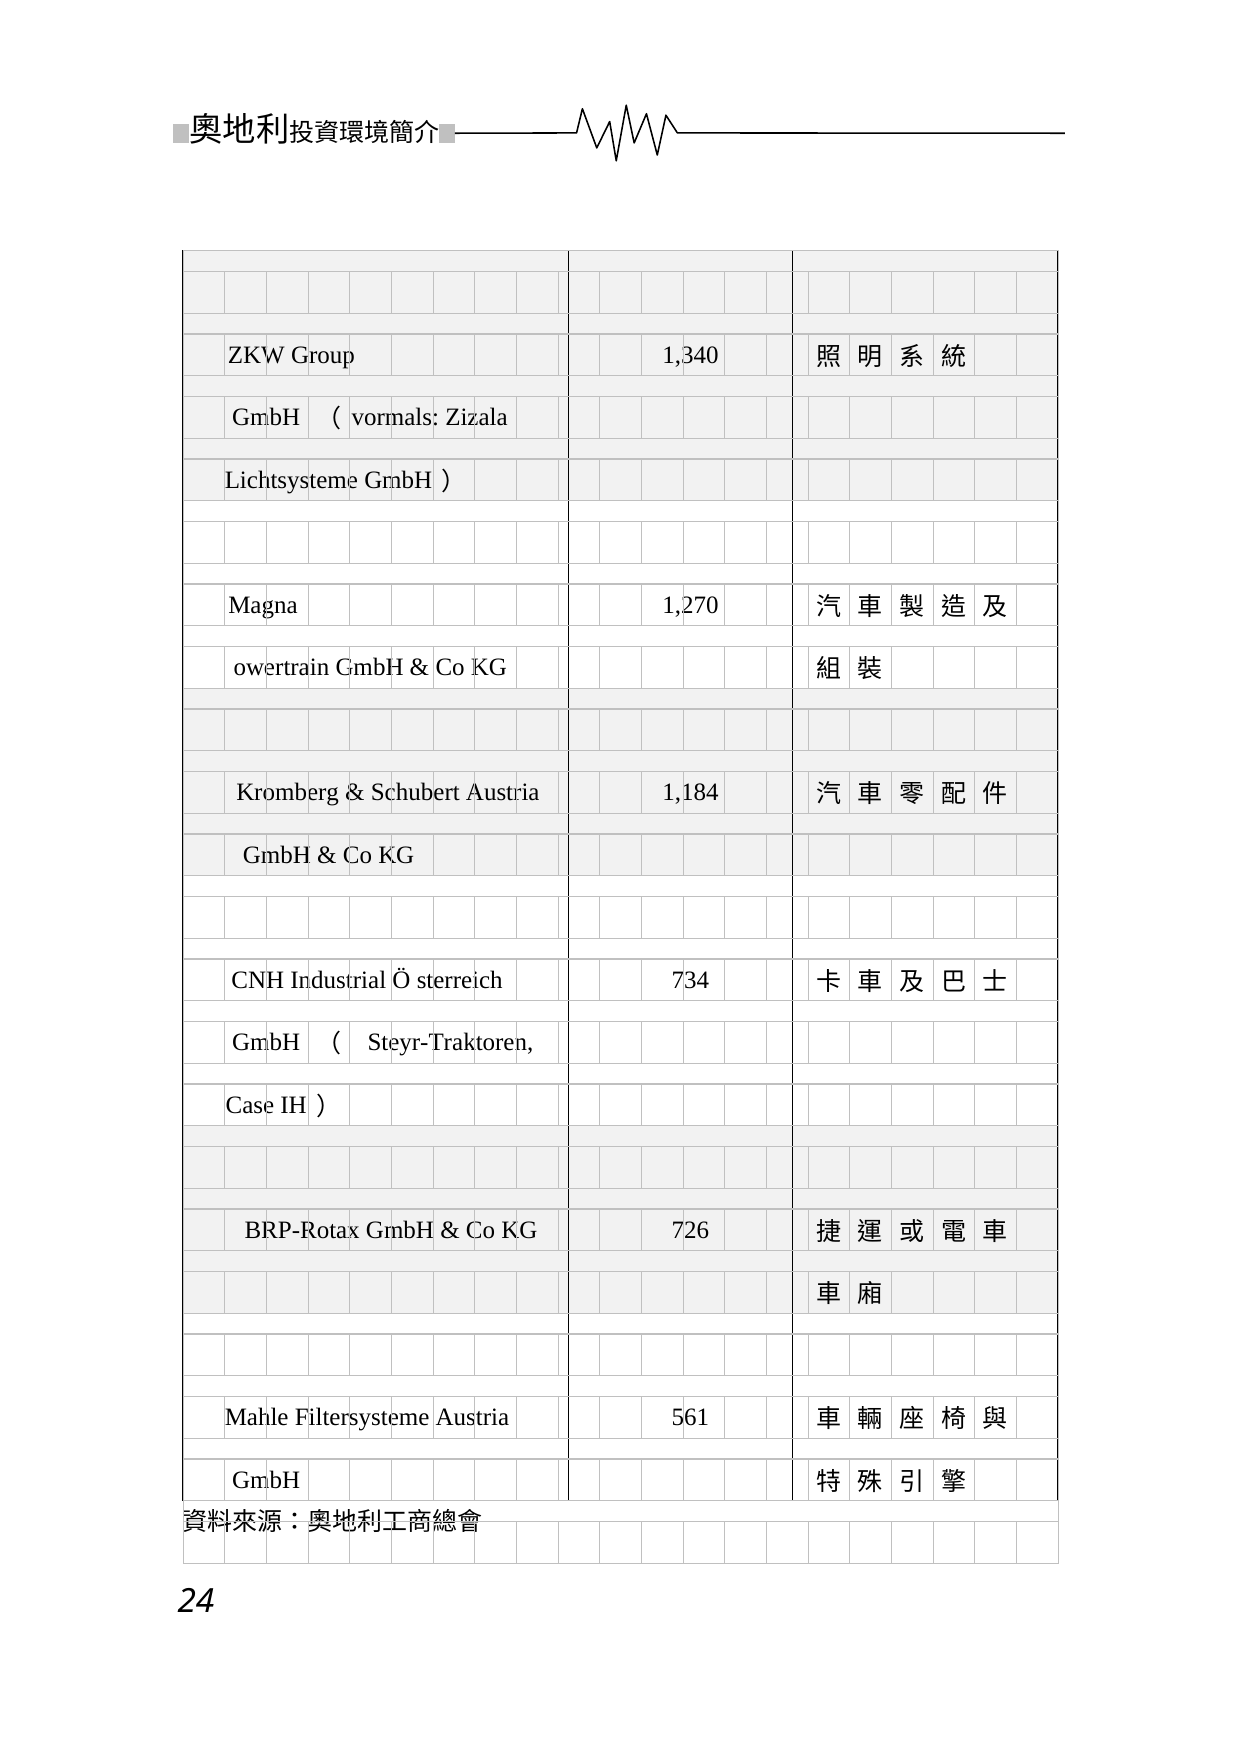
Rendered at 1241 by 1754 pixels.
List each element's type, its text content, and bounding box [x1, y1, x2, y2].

table_cell 1,184 [569, 751, 792, 771]
table_cell Magna owertrain GmbH & Co KG [350, 647, 391, 688]
table_cell 561 [569, 1314, 792, 1333]
table_cell 1,340 [569, 460, 599, 500]
table_cell CNH Industrial Ö sterreich GmbH（Steyr-Traktoren, Case IH） [225, 897, 266, 938]
table_cell 1,340 [767, 460, 792, 500]
table_cell [793, 939, 1057, 958]
table_cell [793, 1147, 808, 1188]
table_cell ZKW Group GmbH（vormals: Zizala Lichtsysteme GmbH） [184, 335, 224, 375]
table_cell 561 [684, 1335, 724, 1375]
table_cell ZKW Group GmbH（vormals: Zizala Lichtsysteme GmbH） [475, 335, 516, 375]
table_cell BRP-Rotax GmbH & Co KG [309, 1272, 349, 1313]
table_cell CNH Industrial Ö sterreich GmbH（Steyr-Traktoren, Case IH） [184, 1064, 568, 1083]
table_cell 734 [600, 897, 641, 938]
table_cell [809, 522, 849, 563]
table_cell 1,184 [767, 835, 792, 875]
table_cell Magna owertrain GmbH & Co KG [184, 564, 568, 583]
table_cell Mahle Filtersysteme Austria GmbH [434, 1460, 474, 1500]
table_cell 1,340 [684, 272, 724, 313]
table_cell [934, 1335, 974, 1375]
table_cell ZKW Group GmbH（vormals: Zizala Lichtsysteme GmbH） [267, 335, 308, 375]
table_cell Mahle Filtersysteme Austria GmbH [309, 1335, 349, 1375]
table_cell Magna owertrain GmbH & Co KG [225, 585, 266, 625]
table_cell ZKW Group GmbH（vormals: Zizala Lichtsysteme GmbH） [184, 314, 568, 333]
text 資料來源：奧地利工商總會 [350, 1522, 391, 1537]
table_cell [850, 1335, 891, 1375]
table_cell 統 [934, 335, 974, 375]
table_cell [975, 1085, 1016, 1125]
table_cell CNH Industrial Ö sterreich GmbH（Steyr-Traktoren, Case IH） [184, 1085, 224, 1125]
table_cell Mahle Filtersysteme Austria GmbH [184, 1460, 224, 1500]
table_cell ZKW Group GmbH（vormals: Zizala Lichtsysteme GmbH） [517, 335, 558, 375]
table_cell 1,270 [767, 585, 792, 625]
table_cell [809, 460, 849, 500]
table_cell 1,340 [600, 335, 641, 375]
table_cell CNH Industrial Ö sterreich GmbH（Steyr-Traktoren, Case IH） [517, 960, 558, 1000]
table_cell Kromberg & Schubert Austria GmbH & Co KG [392, 772, 433, 813]
table_cell 1,340 [684, 397, 724, 438]
table_cell [793, 1126, 1057, 1146]
table_cell 734 [767, 960, 792, 1000]
table_cell [975, 1022, 1016, 1063]
table_cell 561 [569, 1460, 599, 1500]
table_cell Magna owertrain GmbH & Co KG [475, 585, 516, 625]
text 資料來源：奧地利工商總會 [267, 1522, 308, 1537]
table_cell Kromberg & Schubert Austria GmbH & Co KG [225, 835, 266, 875]
table_cell Mahle Filtersysteme Austria GmbH [350, 1397, 391, 1438]
table_cell 1,184 [569, 710, 599, 750]
table_cell [793, 1022, 808, 1063]
table_cell [793, 647, 808, 688]
table_cell Magna owertrain GmbH & Co KG [434, 522, 474, 563]
table_cell [793, 501, 1057, 521]
table_cell [975, 835, 1016, 875]
table_cell 1,340 [767, 397, 792, 438]
table_cell 1,340 [684, 460, 724, 500]
table_cell Magna owertrain GmbH & Co KG [350, 522, 391, 563]
table_cell 734 [569, 1064, 792, 1083]
table_cell [793, 1064, 1057, 1083]
table_cell 殊 [850, 1460, 891, 1500]
table_cell Magna owertrain GmbH & Co KG [392, 585, 433, 625]
table_cell BRP-Rotax GmbH & Co KG [350, 1210, 391, 1250]
text 資料來源：奧地利工商總會 [225, 1522, 266, 1537]
table_cell ZKW Group GmbH（vormals: Zizala Lichtsysteme GmbH） [184, 397, 224, 438]
table_cell Magna owertrain GmbH & Co KG [434, 585, 474, 625]
table_cell 734 [569, 1085, 599, 1125]
table_cell [975, 522, 1016, 563]
table_cell 1,340 [569, 376, 792, 396]
table_cell [850, 272, 891, 313]
table_cell Kromberg & Schubert Austria GmbH & Co KG [184, 751, 568, 771]
table_cell Mahle Filtersysteme Austria GmbH [350, 1335, 391, 1375]
table_cell ZKW Group GmbH（vormals: Zizala Lichtsysteme GmbH） [184, 439, 568, 458]
table_cell Magna owertrain GmbH & Co KG [309, 522, 349, 563]
table_cell [793, 1189, 1057, 1208]
table_cell 1,270 [767, 647, 792, 688]
table_cell CNH Industrial Ö sterreich GmbH（Steyr-Traktoren, Case IH） [225, 1085, 266, 1125]
table_cell [1017, 1335, 1057, 1375]
table_cell 734 [642, 1085, 683, 1125]
table_cell CNH Industrial Ö sterreich GmbH（Steyr-Traktoren, Case IH） [475, 1022, 516, 1063]
text 資料來源：奧地利工商總會 [600, 1522, 641, 1537]
text 資料來源：奧地利工商總會 [434, 1522, 474, 1537]
table_cell 734 [725, 897, 766, 938]
table_cell Mahle Filtersysteme Austria GmbH [350, 1460, 391, 1500]
table_cell Kromberg & Schubert Austria GmbH & Co KG [434, 710, 474, 750]
table_cell 1,340 [767, 335, 792, 375]
table_cell 726 [600, 1210, 641, 1250]
table_cell 1,270 [642, 585, 683, 625]
table_cell Mahle Filtersysteme Austria GmbH [517, 1460, 558, 1500]
table_cell 561 [767, 1397, 792, 1438]
table_cell 1,270 [569, 626, 792, 646]
table_cell Magna owertrain GmbH & Co KG [517, 585, 558, 625]
table_cell [1017, 522, 1057, 563]
table_cell 561 [642, 1335, 683, 1375]
table_cell 734 [725, 1022, 766, 1063]
table_cell CNH Industrial Ö sterreich GmbH（Steyr-Traktoren, Case IH） [184, 939, 568, 958]
table_cell [793, 710, 808, 750]
table_cell Kromberg & Schubert Austria GmbH & Co KG [267, 710, 308, 750]
table_cell 561 [600, 1335, 641, 1375]
table_cell 車 [850, 772, 891, 813]
table_cell 726 [684, 1272, 724, 1313]
table_cell 726 [684, 1210, 724, 1250]
table_cell 1,270 [642, 522, 683, 563]
table_cell BRP-Rotax GmbH & Co KG [184, 1210, 224, 1250]
table_cell [793, 1001, 1057, 1021]
table_cell 1,340 [600, 397, 641, 438]
table_cell [793, 251, 1057, 271]
table_cell Kromberg & Schubert Austria GmbH & Co KG [309, 772, 349, 813]
table_cell ZKW Group GmbH（vormals: Zizala Lichtsysteme GmbH） [350, 460, 391, 500]
table_cell [793, 835, 808, 875]
table_cell ZKW Group GmbH（vormals: Zizala Lichtsysteme GmbH） [267, 272, 308, 313]
table_cell Kromberg & Schubert Austria GmbH & Co KG [392, 835, 433, 875]
table_cell Kromberg & Schubert Austria GmbH & Co KG [184, 710, 224, 750]
table_cell [975, 460, 1016, 500]
table_cell CNH Industrial Ö sterreich GmbH（Steyr-Traktoren, Case IH） [434, 1085, 474, 1125]
table_cell Magna owertrain GmbH & Co KG [392, 647, 433, 688]
table_cell 726 [569, 1210, 599, 1250]
table_cell [793, 1251, 1057, 1271]
table_cell [1017, 1147, 1057, 1188]
table_cell ZKW Group GmbH（vormals: Zizala Lichtsysteme GmbH） [517, 397, 558, 438]
table_cell Kromberg & Schubert Austria GmbH & Co KG [517, 710, 558, 750]
table_cell 1,340 [684, 335, 724, 375]
table_cell Magna owertrain GmbH & Co KG [267, 522, 308, 563]
table_cell Magna owertrain GmbH & Co KG [184, 585, 224, 625]
table_cell [1017, 960, 1057, 1000]
table_cell Kromberg & Schubert Austria GmbH & Co KG [434, 835, 474, 875]
table_cell CNH Industrial Ö sterreich GmbH（Steyr-Traktoren, Case IH） [517, 897, 558, 938]
table_cell CNH Industrial Ö sterreich GmbH（Steyr-Traktoren, Case IH） [309, 897, 349, 938]
table_cell ZKW Group GmbH（vormals: Zizala Lichtsysteme GmbH） [184, 251, 568, 271]
table_cell [850, 460, 891, 500]
table_cell CNH Industrial Ö sterreich GmbH（Steyr-Traktoren, Case IH） [267, 1022, 308, 1063]
table_cell 1,184 [600, 772, 641, 813]
table_cell 734 [642, 897, 683, 938]
table_cell 561 [642, 1460, 683, 1500]
table_cell 1,184 [684, 835, 724, 875]
table_cell ZKW Group GmbH（vormals: Zizala Lichtsysteme GmbH） [225, 397, 266, 438]
table_cell 561 [569, 1335, 599, 1375]
table_cell [850, 897, 891, 938]
table_cell [809, 710, 849, 750]
table_cell [793, 772, 808, 813]
table_cell ZKW Group GmbH（vormals: Zizala Lichtsysteme GmbH） [392, 272, 433, 313]
table_cell 車 [850, 960, 891, 1000]
text 資料來源：奧地利工商總會 [850, 1522, 891, 1537]
table_cell ZKW Group GmbH（vormals: Zizala Lichtsysteme GmbH） [267, 460, 308, 500]
table_cell [850, 710, 891, 750]
table_cell Magna owertrain GmbH & Co KG [184, 501, 568, 521]
table_cell 造 [934, 585, 974, 625]
table_cell 1,270 [642, 647, 683, 688]
text 資料來源：奧地利工商總會 [809, 1522, 849, 1537]
table_cell 734 [767, 897, 792, 938]
table_cell CNH Industrial Ö sterreich GmbH（Steyr-Traktoren, Case IH） [225, 960, 266, 1000]
table_cell 726 [600, 1272, 641, 1313]
table_cell [1017, 835, 1057, 875]
table_cell Mahle Filtersysteme Austria GmbH [475, 1335, 516, 1375]
text 資料來源：奧地利工商總會 [767, 1522, 808, 1537]
text 資料來源：奧地利工商總會 [975, 1522, 1016, 1537]
table_cell 726 [569, 1272, 599, 1313]
table_cell CNH Industrial Ö sterreich GmbH（Steyr-Traktoren, Case IH） [350, 897, 391, 938]
table_cell [850, 835, 891, 875]
table_cell 1,340 [725, 460, 766, 500]
table_cell [934, 272, 974, 313]
table_cell Kromberg & Schubert Austria GmbH & Co KG [475, 710, 516, 750]
table_cell ZKW Group GmbH（vormals: Zizala Lichtsysteme GmbH） [225, 460, 266, 500]
table_cell CNH Industrial Ö sterreich GmbH（Steyr-Traktoren, Case IH） [434, 960, 474, 1000]
table_cell ZKW Group GmbH（vormals: Zizala Lichtsysteme GmbH） [517, 272, 558, 313]
table_cell Magna owertrain GmbH & Co KG [184, 626, 568, 646]
table_cell 561 [642, 1397, 683, 1438]
text 資料來源：奧地利工商總會 [184, 1501, 1058, 1521]
table_cell 1,340 [600, 272, 641, 313]
table_cell 734 [767, 1022, 792, 1063]
table_cell BRP-Rotax GmbH & Co KG [475, 1147, 516, 1188]
table_cell BRP-Rotax GmbH & Co KG [517, 1147, 558, 1188]
table_cell BRP-Rotax GmbH & Co KG [517, 1272, 558, 1313]
table_cell Magna owertrain GmbH & Co KG [309, 647, 349, 688]
table_cell [809, 1022, 849, 1063]
table_cell Mahle Filtersysteme Austria GmbH [184, 1439, 568, 1458]
table_cell CNH Industrial Ö sterreich GmbH（Steyr-Traktoren, Case IH） [392, 1085, 433, 1125]
table_cell CNH Industrial Ö sterreich GmbH（Steyr-Traktoren, Case IH） [184, 876, 568, 896]
table_cell 734 [569, 939, 792, 958]
table_cell ZKW Group GmbH（vormals: Zizala Lichtsysteme GmbH） [350, 335, 391, 375]
table_cell BRP-Rotax GmbH & Co KG [434, 1210, 474, 1250]
table_cell BRP-Rotax GmbH & Co KG [309, 1210, 349, 1250]
text 資料來源：奧地利工商總會 [559, 1522, 599, 1537]
text 資料來源：奧地利工商總會 [475, 1522, 516, 1537]
table_cell [892, 272, 933, 313]
table_cell [934, 835, 974, 875]
table_cell 726 [767, 1147, 792, 1188]
table_cell [1017, 1397, 1057, 1438]
table_cell Kromberg & Schubert Austria GmbH & Co KG [309, 835, 349, 875]
text 資料來源：奧地利工商總會 [725, 1522, 766, 1537]
table_cell [793, 397, 808, 438]
table_cell Kromberg & Schubert Austria GmbH & Co KG [184, 835, 224, 875]
table_cell 配 [934, 772, 974, 813]
table_cell 車 [850, 585, 891, 625]
table_cell BRP-Rotax GmbH & Co KG [350, 1272, 391, 1313]
text 資料來源：奧地利工商總會 [392, 1522, 433, 1537]
table_cell 734 [569, 876, 792, 896]
table_cell [975, 710, 1016, 750]
table_cell ZKW Group GmbH（vormals: Zizala Lichtsysteme GmbH） [434, 397, 474, 438]
text 資料來源：奧地利工商總會 [517, 1522, 558, 1537]
table_cell BRP-Rotax GmbH & Co KG [184, 1251, 568, 1271]
table_cell 1,340 [642, 335, 683, 375]
table_cell Magna owertrain GmbH & Co KG [225, 522, 266, 563]
table_cell [975, 647, 1016, 688]
table_cell 擎 [934, 1460, 974, 1500]
table_cell [850, 1085, 891, 1125]
table_cell CNH Industrial Ö sterreich GmbH（Steyr-Traktoren, Case IH） [184, 897, 224, 938]
table_cell [934, 460, 974, 500]
table_cell Mahle Filtersysteme Austria GmbH [475, 1397, 516, 1438]
table_cell 1,184 [642, 710, 683, 750]
table_cell Mahle Filtersysteme Austria GmbH [267, 1460, 308, 1500]
table_cell [793, 314, 1057, 333]
table_cell 1,184 [569, 814, 792, 833]
table_cell 1,340 [569, 439, 792, 458]
table_cell [1017, 1022, 1057, 1063]
table_cell 1,340 [642, 272, 683, 313]
table_cell Mahle Filtersysteme Austria GmbH [225, 1397, 266, 1438]
table_cell Magna owertrain GmbH & Co KG [475, 522, 516, 563]
table_cell [1017, 1085, 1057, 1125]
table_cell [892, 835, 933, 875]
table_cell Mahle Filtersysteme Austria GmbH [225, 1335, 266, 1375]
table_cell 系 [892, 335, 933, 375]
table_cell [892, 1272, 933, 1313]
table_cell 726 [725, 1210, 766, 1250]
table_cell 561 [725, 1460, 766, 1500]
table_cell CNH Industrial Ö sterreich GmbH（Steyr-Traktoren, Case IH） [184, 960, 224, 1000]
table_cell [892, 1147, 933, 1188]
table_cell [1017, 335, 1057, 375]
table_cell 1,340 [725, 335, 766, 375]
table_cell CNH Industrial Ö sterreich GmbH（Steyr-Traktoren, Case IH） [392, 1022, 433, 1063]
table_cell 輛 [850, 1397, 891, 1438]
table_cell 1,270 [684, 585, 724, 625]
table_cell [1017, 897, 1057, 938]
table_cell ZKW Group GmbH（vormals: Zizala Lichtsysteme GmbH） [309, 397, 349, 438]
table_cell 1,184 [569, 772, 599, 813]
table_cell Kromberg & Schubert Austria GmbH & Co KG [350, 835, 391, 875]
table_cell [850, 522, 891, 563]
table_cell 734 [600, 960, 641, 1000]
table_cell 1,340 [642, 397, 683, 438]
table_cell [892, 1085, 933, 1125]
table_cell ZKW Group GmbH（vormals: Zizala Lichtsysteme GmbH） [225, 335, 266, 375]
table_cell 734 [642, 960, 683, 1000]
table_cell BRP-Rotax GmbH & Co KG [184, 1272, 224, 1313]
table_cell 1,340 [642, 460, 683, 500]
table_cell Magna owertrain GmbH & Co KG [434, 647, 474, 688]
table_cell 廂 [850, 1272, 891, 1313]
table_cell 1,270 [725, 647, 766, 688]
table_cell 零 [892, 772, 933, 813]
table_cell 726 [600, 1147, 641, 1188]
table_cell 726 [767, 1272, 792, 1313]
table_cell ZKW Group GmbH（vormals: Zizala Lichtsysteme GmbH） [184, 460, 224, 500]
table_cell [1017, 397, 1057, 438]
table_cell 及 [892, 960, 933, 1000]
table_cell 726 [642, 1147, 683, 1188]
table_cell [892, 1335, 933, 1375]
table_cell CNH Industrial Ö sterreich GmbH（Steyr-Traktoren, Case IH） [267, 1085, 308, 1125]
table_cell ZKW Group GmbH（vormals: Zizala Lichtsysteme GmbH） [475, 397, 516, 438]
table_cell 組 [809, 647, 849, 688]
table_cell Magna owertrain GmbH & Co KG [184, 522, 224, 563]
table_cell [793, 897, 808, 938]
table_cell Magna owertrain GmbH & Co KG [475, 647, 516, 688]
table_cell 1,270 [600, 585, 641, 625]
table_cell 726 [725, 1272, 766, 1313]
table_cell [934, 647, 974, 688]
table_cell Mahle Filtersysteme Austria GmbH [392, 1397, 433, 1438]
table_cell Kromberg & Schubert Austria GmbH & Co KG [225, 710, 266, 750]
table_cell BRP-Rotax GmbH & Co KG [184, 1189, 568, 1208]
table_cell BRP-Rotax GmbH & Co KG [267, 1272, 308, 1313]
table_cell CNH Industrial Ö sterreich GmbH（Steyr-Traktoren, Case IH） [434, 1022, 474, 1063]
table_cell 726 [725, 1147, 766, 1188]
table_cell ZKW Group GmbH（vormals: Zizala Lichtsysteme GmbH） [475, 460, 516, 500]
table_cell [892, 522, 933, 563]
table_cell CNH Industrial Ö sterreich GmbH（Steyr-Traktoren, Case IH） [350, 960, 391, 1000]
table_cell 561 [569, 1397, 599, 1438]
table_cell 汽 [809, 585, 849, 625]
table_cell 或 [892, 1210, 933, 1250]
table_cell BRP-Rotax GmbH & Co KG [225, 1272, 266, 1313]
table_cell 1,340 [569, 272, 599, 313]
table_cell CNH Industrial Ö sterreich GmbH（Steyr-Traktoren, Case IH） [517, 1085, 558, 1125]
table_cell Mahle Filtersysteme Austria GmbH [392, 1460, 433, 1500]
table_cell ZKW Group GmbH（vormals: Zizala Lichtsysteme GmbH） [225, 272, 266, 313]
table_cell 1,270 [569, 522, 599, 563]
table_cell ZKW Group GmbH（vormals: Zizala Lichtsysteme GmbH） [350, 397, 391, 438]
table_cell Mahle Filtersysteme Austria GmbH [475, 1460, 516, 1500]
table_cell 734 [600, 1085, 641, 1125]
table_cell [809, 397, 849, 438]
table_cell 1,340 [600, 460, 641, 500]
table_cell CNH Industrial Ö sterreich GmbH（Steyr-Traktoren, Case IH） [434, 897, 474, 938]
table_cell Mahle Filtersysteme Austria GmbH [184, 1314, 568, 1333]
table_cell ZKW Group GmbH（vormals: Zizala Lichtsysteme GmbH） [309, 335, 349, 375]
table_cell [793, 522, 808, 563]
table_cell CNH Industrial Ö sterreich GmbH（Steyr-Traktoren, Case IH） [517, 1022, 558, 1063]
text 資料來源：奧地利工商總會 [892, 1522, 933, 1537]
table_cell [934, 397, 974, 438]
table_cell CNH Industrial Ö sterreich GmbH（Steyr-Traktoren, Case IH） [184, 1022, 224, 1063]
table_cell 1,184 [642, 835, 683, 875]
table_cell 1,270 [569, 501, 792, 521]
table_cell 726 [569, 1189, 792, 1208]
table_cell ZKW Group GmbH（vormals: Zizala Lichtsysteme GmbH） [184, 272, 224, 313]
table_cell Kromberg & Schubert Austria GmbH & Co KG [225, 772, 266, 813]
table_cell 734 [725, 1085, 766, 1125]
table_cell 1,270 [569, 564, 792, 583]
table_cell 726 [569, 1251, 792, 1271]
table_cell 明 [850, 335, 891, 375]
table_cell [975, 1460, 1016, 1500]
table_cell [934, 1147, 974, 1188]
table_cell Magna owertrain GmbH & Co KG [267, 585, 308, 625]
table_cell [934, 710, 974, 750]
table_cell 734 [600, 1022, 641, 1063]
text 資料來源：奧地利工商總會 [934, 1522, 974, 1537]
table_cell BRP-Rotax GmbH & Co KG [309, 1147, 349, 1188]
table_cell 734 [767, 1085, 792, 1125]
table_cell CNH Industrial Ö sterreich GmbH（Steyr-Traktoren, Case IH） [309, 960, 349, 1000]
table_cell Mahle Filtersysteme Austria GmbH [434, 1397, 474, 1438]
table_cell 裝 [850, 647, 891, 688]
table_cell 1,184 [725, 772, 766, 813]
table_cell Kromberg & Schubert Austria GmbH & Co KG [267, 772, 308, 813]
table_cell [793, 376, 1057, 396]
table_cell [850, 397, 891, 438]
table_cell Mahle Filtersysteme Austria GmbH [184, 1335, 224, 1375]
table_cell BRP-Rotax GmbH & Co KG [267, 1210, 308, 1250]
table_cell 561 [725, 1397, 766, 1438]
table_cell [793, 1335, 808, 1375]
table_cell 734 [569, 960, 599, 1000]
table_cell Kromberg & Schubert Austria GmbH & Co KG [267, 835, 308, 875]
table_cell BRP-Rotax GmbH & Co KG [517, 1210, 558, 1250]
table_cell CNH Industrial Ö sterreich GmbH（Steyr-Traktoren, Case IH） [267, 897, 308, 938]
table_cell 726 [684, 1147, 724, 1188]
table_cell [809, 835, 849, 875]
table_cell Kromberg & Schubert Austria GmbH & Co KG [309, 710, 349, 750]
table_cell BRP-Rotax GmbH & Co KG [225, 1210, 266, 1250]
table_cell CNH Industrial Ö sterreich GmbH（Steyr-Traktoren, Case IH） [392, 897, 433, 938]
table_cell 734 [725, 960, 766, 1000]
table_cell BRP-Rotax GmbH & Co KG [267, 1147, 308, 1188]
table_cell Kromberg & Schubert Austria GmbH & Co KG [517, 772, 558, 813]
table_cell 1,340 [569, 397, 599, 438]
table_cell [1017, 585, 1057, 625]
table_cell [793, 1376, 1057, 1396]
table_cell Kromberg & Schubert Austria GmbH & Co KG [350, 710, 391, 750]
table_cell 電 [934, 1210, 974, 1250]
table_cell 726 [642, 1272, 683, 1313]
table_cell [975, 1147, 1016, 1188]
table_cell BRP-Rotax GmbH & Co KG [392, 1272, 433, 1313]
table_cell [809, 1085, 849, 1125]
table_cell [1017, 1272, 1057, 1313]
table_cell ZKW Group GmbH（vormals: Zizala Lichtsysteme GmbH） [434, 335, 474, 375]
table_cell Mahle Filtersysteme Austria GmbH [267, 1397, 308, 1438]
table_cell [892, 710, 933, 750]
table_cell [793, 1439, 1057, 1458]
table_cell 製 [892, 585, 933, 625]
table_cell ZKW Group GmbH（vormals: Zizala Lichtsysteme GmbH） [350, 272, 391, 313]
table_cell [793, 1460, 808, 1500]
table_cell CNH Industrial Ö sterreich GmbH（Steyr-Traktoren, Case IH） [475, 1085, 516, 1125]
table_cell ZKW Group GmbH（vormals: Zizala Lichtsysteme GmbH） [434, 272, 474, 313]
table_cell BRP-Rotax GmbH & Co KG [184, 1147, 224, 1188]
table_cell ZKW Group GmbH（vormals: Zizala Lichtsysteme GmbH） [392, 397, 433, 438]
table_cell 1,184 [725, 710, 766, 750]
table_cell [793, 814, 1057, 833]
table_cell [1017, 460, 1057, 500]
table_cell 1,270 [569, 647, 599, 688]
table_cell 件 [975, 772, 1016, 813]
table_cell 1,340 [767, 272, 792, 313]
table_cell [1017, 710, 1057, 750]
table_cell 726 [569, 1147, 599, 1188]
table_cell CNH Industrial Ö sterreich GmbH（Steyr-Traktoren, Case IH） [392, 960, 433, 1000]
table_cell Kromberg & Schubert Austria GmbH & Co KG [434, 772, 474, 813]
table_cell 561 [767, 1335, 792, 1375]
table_cell 726 [642, 1210, 683, 1250]
table_cell 561 [600, 1460, 641, 1500]
table_cell Magna owertrain GmbH & Co KG [517, 647, 558, 688]
table_cell BRP-Rotax GmbH & Co KG [184, 1126, 568, 1146]
table_cell [934, 522, 974, 563]
table_cell ZKW Group GmbH（vormals: Zizala Lichtsysteme GmbH） [309, 460, 349, 500]
table_cell 1,184 [642, 772, 683, 813]
table_cell [809, 897, 849, 938]
table_cell [809, 1335, 849, 1375]
table_cell [793, 439, 1057, 458]
table_cell 561 [569, 1376, 792, 1396]
table_cell [934, 1022, 974, 1063]
table_cell 1,184 [600, 835, 641, 875]
table_cell 734 [569, 897, 599, 938]
table_cell 561 [767, 1460, 792, 1500]
table_cell 1,340 [725, 397, 766, 438]
table_cell Kromberg & Schubert Austria GmbH & Co KG [184, 689, 568, 708]
table_cell BRP-Rotax GmbH & Co KG [392, 1147, 433, 1188]
table_cell 捷 [809, 1210, 849, 1250]
table_cell 特 [809, 1460, 849, 1500]
table_cell 734 [684, 1022, 724, 1063]
table_cell [793, 876, 1057, 896]
table_cell CNH Industrial Ö sterreich GmbH（Steyr-Traktoren, Case IH） [225, 1022, 266, 1063]
table_cell [850, 1022, 891, 1063]
table_cell 561 [684, 1397, 724, 1438]
table_cell 1,270 [684, 647, 724, 688]
table_cell 運 [850, 1210, 891, 1250]
table_cell 1,184 [684, 710, 724, 750]
table_cell [1017, 272, 1057, 313]
table_cell [934, 1085, 974, 1125]
table_cell CNH Industrial Ö sterreich GmbH（Steyr-Traktoren, Case IH） [184, 1001, 568, 1021]
table_cell 734 [684, 897, 724, 938]
table_cell Mahle Filtersysteme Austria GmbH [267, 1335, 308, 1375]
table_cell 車 [809, 1397, 849, 1438]
table_cell 726 [767, 1210, 792, 1250]
table_cell 1,270 [684, 522, 724, 563]
table_cell CNH Industrial Ö sterreich GmbH（Steyr-Traktoren, Case IH） [475, 897, 516, 938]
table_cell 照 [809, 335, 849, 375]
table_cell 1,184 [684, 772, 724, 813]
table_cell CNH Industrial Ö sterreich GmbH（Steyr-Traktoren, Case IH） [350, 1085, 391, 1125]
table_cell Magna owertrain GmbH & Co KG [225, 647, 266, 688]
table_cell [793, 460, 808, 500]
table_cell BRP-Rotax GmbH & Co KG [350, 1147, 391, 1188]
text 資料來源：奧地利工商總會 [184, 1522, 224, 1537]
table_cell Mahle Filtersysteme Austria GmbH [184, 1376, 568, 1396]
table_cell 1,184 [767, 710, 792, 750]
table_cell Mahle Filtersysteme Austria GmbH [309, 1460, 349, 1500]
table_cell ZKW Group GmbH（vormals: Zizala Lichtsysteme GmbH） [309, 272, 349, 313]
table_cell [975, 1272, 1016, 1313]
table_cell [892, 1022, 933, 1063]
table_cell Mahle Filtersysteme Austria GmbH [517, 1397, 558, 1438]
table_cell ZKW Group GmbH（vormals: Zizala Lichtsysteme GmbH） [392, 460, 433, 500]
table_cell [1017, 1460, 1057, 1500]
table_cell 士 [975, 960, 1016, 1000]
table_cell Kromberg & Schubert Austria GmbH & Co KG [392, 710, 433, 750]
table_cell 1,270 [767, 522, 792, 563]
table_cell 1,270 [569, 585, 599, 625]
table_cell [975, 335, 1016, 375]
table_cell Mahle Filtersysteme Austria GmbH [309, 1397, 349, 1438]
table_cell 座 [892, 1397, 933, 1438]
table_cell 734 [684, 960, 724, 1000]
table_cell CNH Industrial Ö sterreich GmbH（Steyr-Traktoren, Case IH） [350, 1022, 391, 1063]
table_cell 734 [569, 1022, 599, 1063]
table_cell [975, 897, 1016, 938]
table_cell 1,270 [600, 522, 641, 563]
table_cell Magna owertrain GmbH & Co KG [309, 585, 349, 625]
table_cell 引 [892, 1460, 933, 1500]
table_cell BRP-Rotax GmbH & Co KG [434, 1147, 474, 1188]
table_cell [793, 564, 1057, 583]
table_cell Kromberg & Schubert Austria GmbH & Co KG [475, 835, 516, 875]
table_cell 1,270 [725, 522, 766, 563]
table_cell ZKW Group GmbH（vormals: Zizala Lichtsysteme GmbH） [184, 376, 568, 396]
table_cell [892, 647, 933, 688]
table_cell [975, 272, 1016, 313]
table_cell [809, 1147, 849, 1188]
table_cell CNH Industrial Ö sterreich GmbH（Steyr-Traktoren, Case IH） [309, 1022, 349, 1063]
text 資料來源：奧地利工商總會 [309, 1522, 349, 1537]
text 資料來源：奧地利工商總會 [642, 1522, 683, 1537]
table_cell [850, 1147, 891, 1188]
table_cell 726 [569, 1126, 792, 1146]
table_cell [809, 272, 849, 313]
table_cell Mahle Filtersysteme Austria GmbH [392, 1335, 433, 1375]
table_cell Mahle Filtersysteme Austria GmbH [517, 1335, 558, 1375]
table_cell 與 [975, 1397, 1016, 1438]
table_cell [793, 1314, 1057, 1333]
table_cell 1,270 [600, 647, 641, 688]
table_cell 巴 [934, 960, 974, 1000]
table_cell BRP-Rotax GmbH & Co KG [475, 1272, 516, 1313]
table_cell Mahle Filtersysteme Austria GmbH [434, 1335, 474, 1375]
table_cell BRP-Rotax GmbH & Co KG [392, 1210, 433, 1250]
table_cell 椅 [934, 1397, 974, 1438]
table_cell [793, 751, 1057, 771]
table_cell [1017, 647, 1057, 688]
table_cell ZKW Group GmbH（vormals: Zizala Lichtsysteme GmbH） [475, 272, 516, 313]
table_cell [892, 897, 933, 938]
text 資料來源：奧地利工商總會 [1017, 1522, 1058, 1537]
table_cell [793, 1397, 808, 1438]
table_cell 車 [975, 1210, 1016, 1250]
table_cell 1,184 [569, 835, 599, 875]
table_cell 1,340 [569, 335, 599, 375]
table_cell 734 [684, 1085, 724, 1125]
table_cell Magna owertrain GmbH & Co KG [517, 522, 558, 563]
table_cell Kromberg & Schubert Austria GmbH & Co KG [475, 772, 516, 813]
table_cell 1,340 [569, 251, 792, 271]
text 資料來源：奧地利工商總會 [684, 1522, 724, 1537]
table_cell 561 [725, 1335, 766, 1375]
table_cell BRP-Rotax GmbH & Co KG [475, 1210, 516, 1250]
table_cell 734 [642, 1022, 683, 1063]
table_cell Kromberg & Schubert Austria GmbH & Co KG [184, 814, 568, 833]
table_cell 734 [569, 1001, 792, 1021]
table_cell Magna owertrain GmbH & Co KG [350, 585, 391, 625]
table_cell BRP-Rotax GmbH & Co KG [434, 1272, 474, 1313]
table_cell [793, 626, 1057, 646]
table_cell Magna owertrain GmbH & Co KG [184, 647, 224, 688]
table_cell Kromberg & Schubert Austria GmbH & Co KG [350, 772, 391, 813]
table_cell [793, 1210, 808, 1250]
table_cell ZKW Group GmbH（vormals: Zizala Lichtsysteme GmbH） [267, 397, 308, 438]
table_cell [793, 272, 808, 313]
table_cell [975, 1335, 1016, 1375]
table_cell 561 [600, 1397, 641, 1438]
table_cell CNH Industrial Ö sterreich GmbH（Steyr-Traktoren, Case IH） [309, 1085, 349, 1125]
table_cell 561 [569, 1439, 792, 1458]
table_cell 1,270 [725, 585, 766, 625]
table_cell Mahle Filtersysteme Austria GmbH [225, 1460, 266, 1500]
table_cell Kromberg & Schubert Austria GmbH & Co KG [184, 772, 224, 813]
table_cell Magna owertrain GmbH & Co KG [392, 522, 433, 563]
table_cell [793, 585, 808, 625]
table_cell 1,340 [725, 272, 766, 313]
table_cell 1,184 [725, 835, 766, 875]
table_cell [975, 397, 1016, 438]
table_cell ZKW Group GmbH（vormals: Zizala Lichtsysteme GmbH） [392, 335, 433, 375]
table_cell BRP-Rotax GmbH & Co KG [225, 1147, 266, 1188]
table_cell 561 [684, 1460, 724, 1500]
table_cell [934, 897, 974, 938]
table_cell [934, 1272, 974, 1313]
table_cell [793, 960, 808, 1000]
table_cell [1017, 1210, 1057, 1250]
table_cell 1,184 [569, 689, 792, 708]
table_cell 及 [975, 585, 1016, 625]
table_cell CNH Industrial Ö sterreich GmbH（Steyr-Traktoren, Case IH） [475, 960, 516, 1000]
table_cell [892, 397, 933, 438]
table_cell 1,340 [569, 314, 792, 333]
table_cell [1017, 772, 1057, 813]
table_cell 1,184 [600, 710, 641, 750]
table_cell ZKW Group GmbH（vormals: Zizala Lichtsysteme GmbH） [517, 460, 558, 500]
table_cell [793, 335, 808, 375]
table_cell 1,184 [767, 772, 792, 813]
table_cell [793, 1085, 808, 1125]
table_cell CNH Industrial Ö sterreich GmbH（Steyr-Traktoren, Case IH） [267, 960, 308, 1000]
table_cell 車 [809, 1272, 849, 1313]
table_cell Mahle Filtersysteme Austria GmbH [184, 1397, 224, 1438]
table_cell Kromberg & Schubert Austria GmbH & Co KG [517, 835, 558, 875]
table_cell ZKW Group GmbH（vormals: Zizala Lichtsysteme GmbH） [434, 460, 474, 500]
table_cell 卡 [809, 960, 849, 1000]
table_cell [793, 1272, 808, 1313]
table_cell 汽 [809, 772, 849, 813]
table_cell [892, 460, 933, 500]
table_cell Magna owertrain GmbH & Co KG [267, 647, 308, 688]
table_cell [793, 689, 1057, 708]
